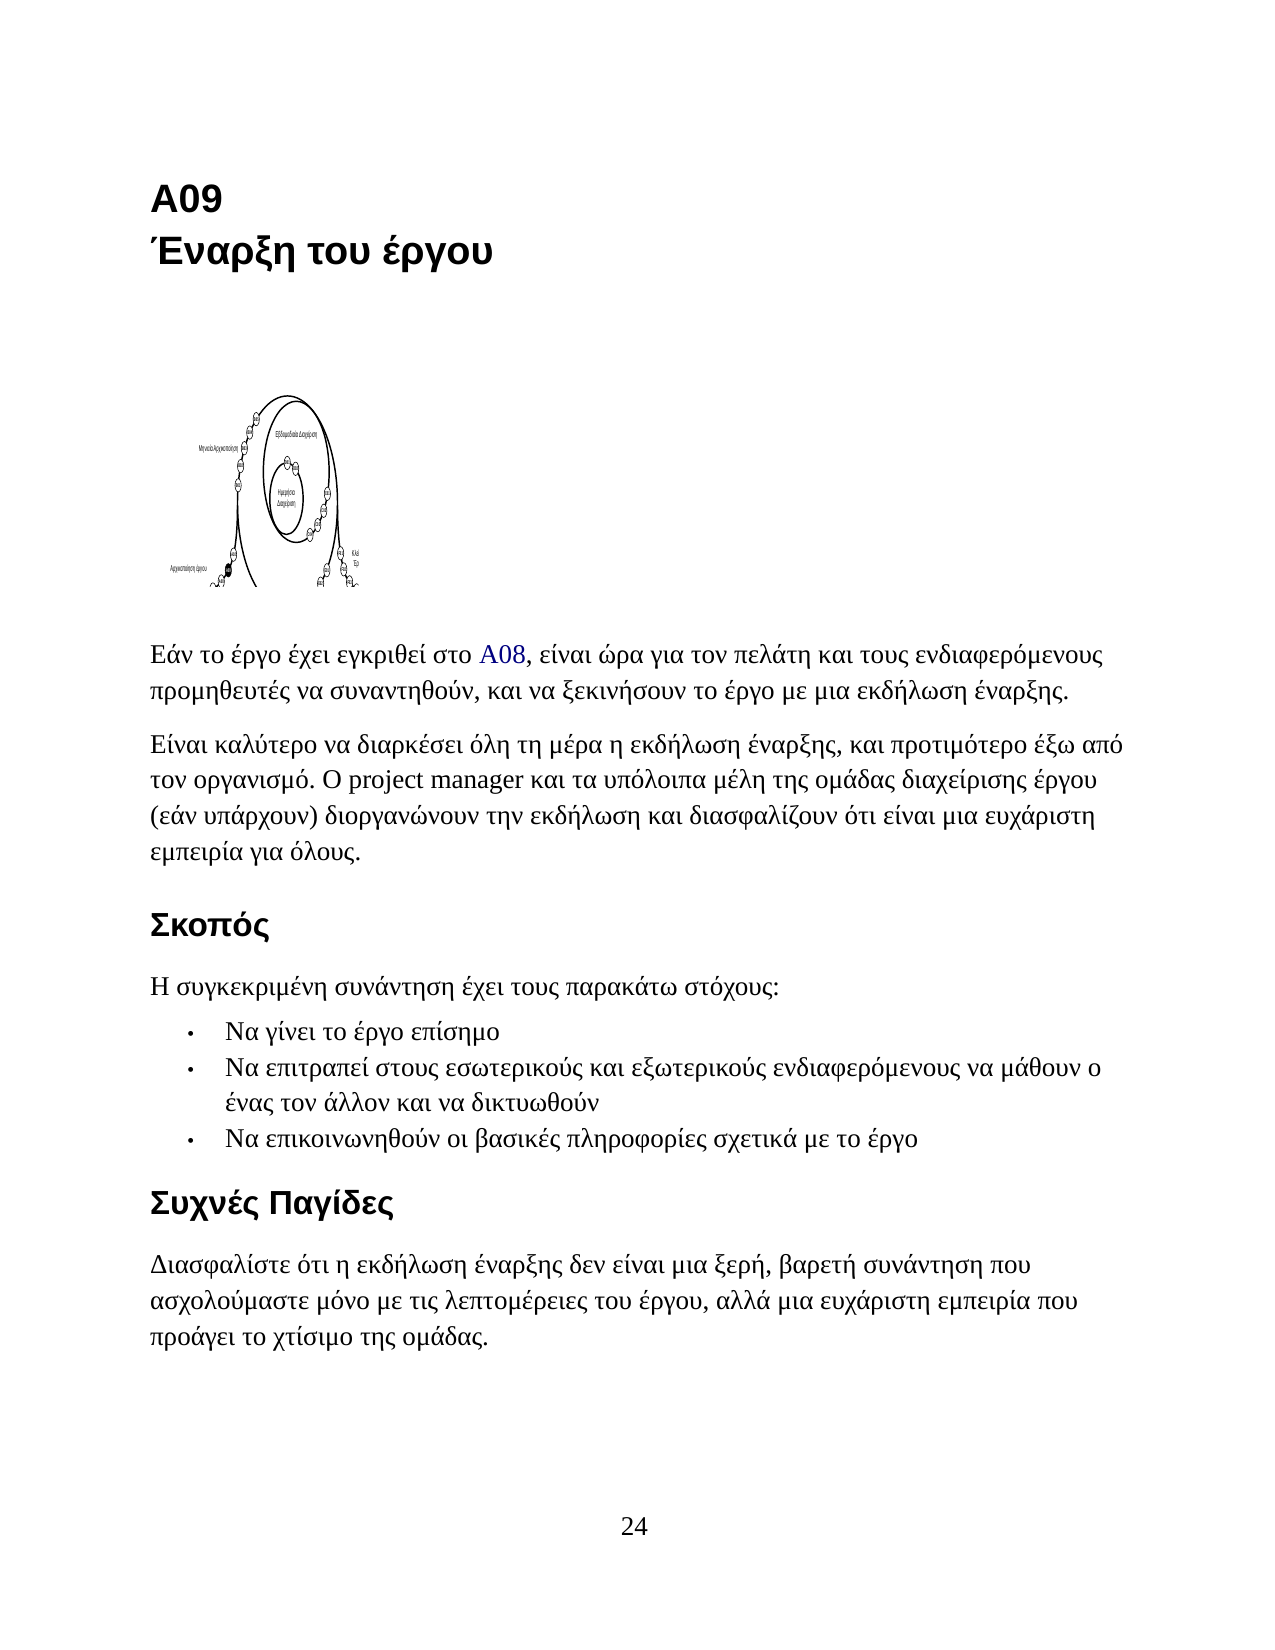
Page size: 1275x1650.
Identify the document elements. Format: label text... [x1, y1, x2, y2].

text Διασφαλίστε ότι η εκδήλωση έναρξης δεν είναι μια ξερή, βαρετή συνάντηση που ασχολούμαστε μόνο με τις λεπτομέρειες του έργου, αλλά μια ευχάριστη εμπειρία που προάγει το χτίσιμο της ομάδας. [150, 1248, 1125, 1351]
subtitle A09 Έναρξη του έργου [150, 175, 1125, 273]
list Να επιτραπεί στους εσωτερικούς και εξωτερικούς ενδιαφερόμενους να μάθουν ο ένας τον άλλον και να δικτυωθούν [187, 1051, 1125, 1117]
subtitle Σκοπός [150, 904, 1125, 943]
text Εάν το έργο έχει εγκριθεί στο A08, είναι ώρα για τον πελάτη και τους ενδιαφερόμενους προμηθευτές να συναντηθούν, και να ξεκινήσουν το έργο με μια εκδήλωση έναρξης. [150, 638, 1125, 705]
list Να γίνει το έργο επίσημο [187, 1015, 1125, 1046]
text Είναι καλύτερο να διαρκέσει όλη τη μέρα η εκδήλωση έναρξης, και προτιμότερο έξω από τον οργανισμό. Ο project manager και τα υπόλοιπα μέλη της ομάδας διαχείρισης έργου (εάν υπάρχουν) διοργανώνουν την εκδήλωση και διασφαλίζουν ότι είναι μια ευχάριστη εμπειρία για όλους. [150, 728, 1125, 866]
text Η συγκεκριμένη συνάντηση έχει τους παρακάτω στόχους: [150, 970, 1125, 1001]
subtitle Συχνές Παγίδες [150, 1183, 1125, 1221]
list Να επικοινωνηθούν οι βασικές πληροφορίες σχετικά με το έργο [187, 1122, 1125, 1153]
